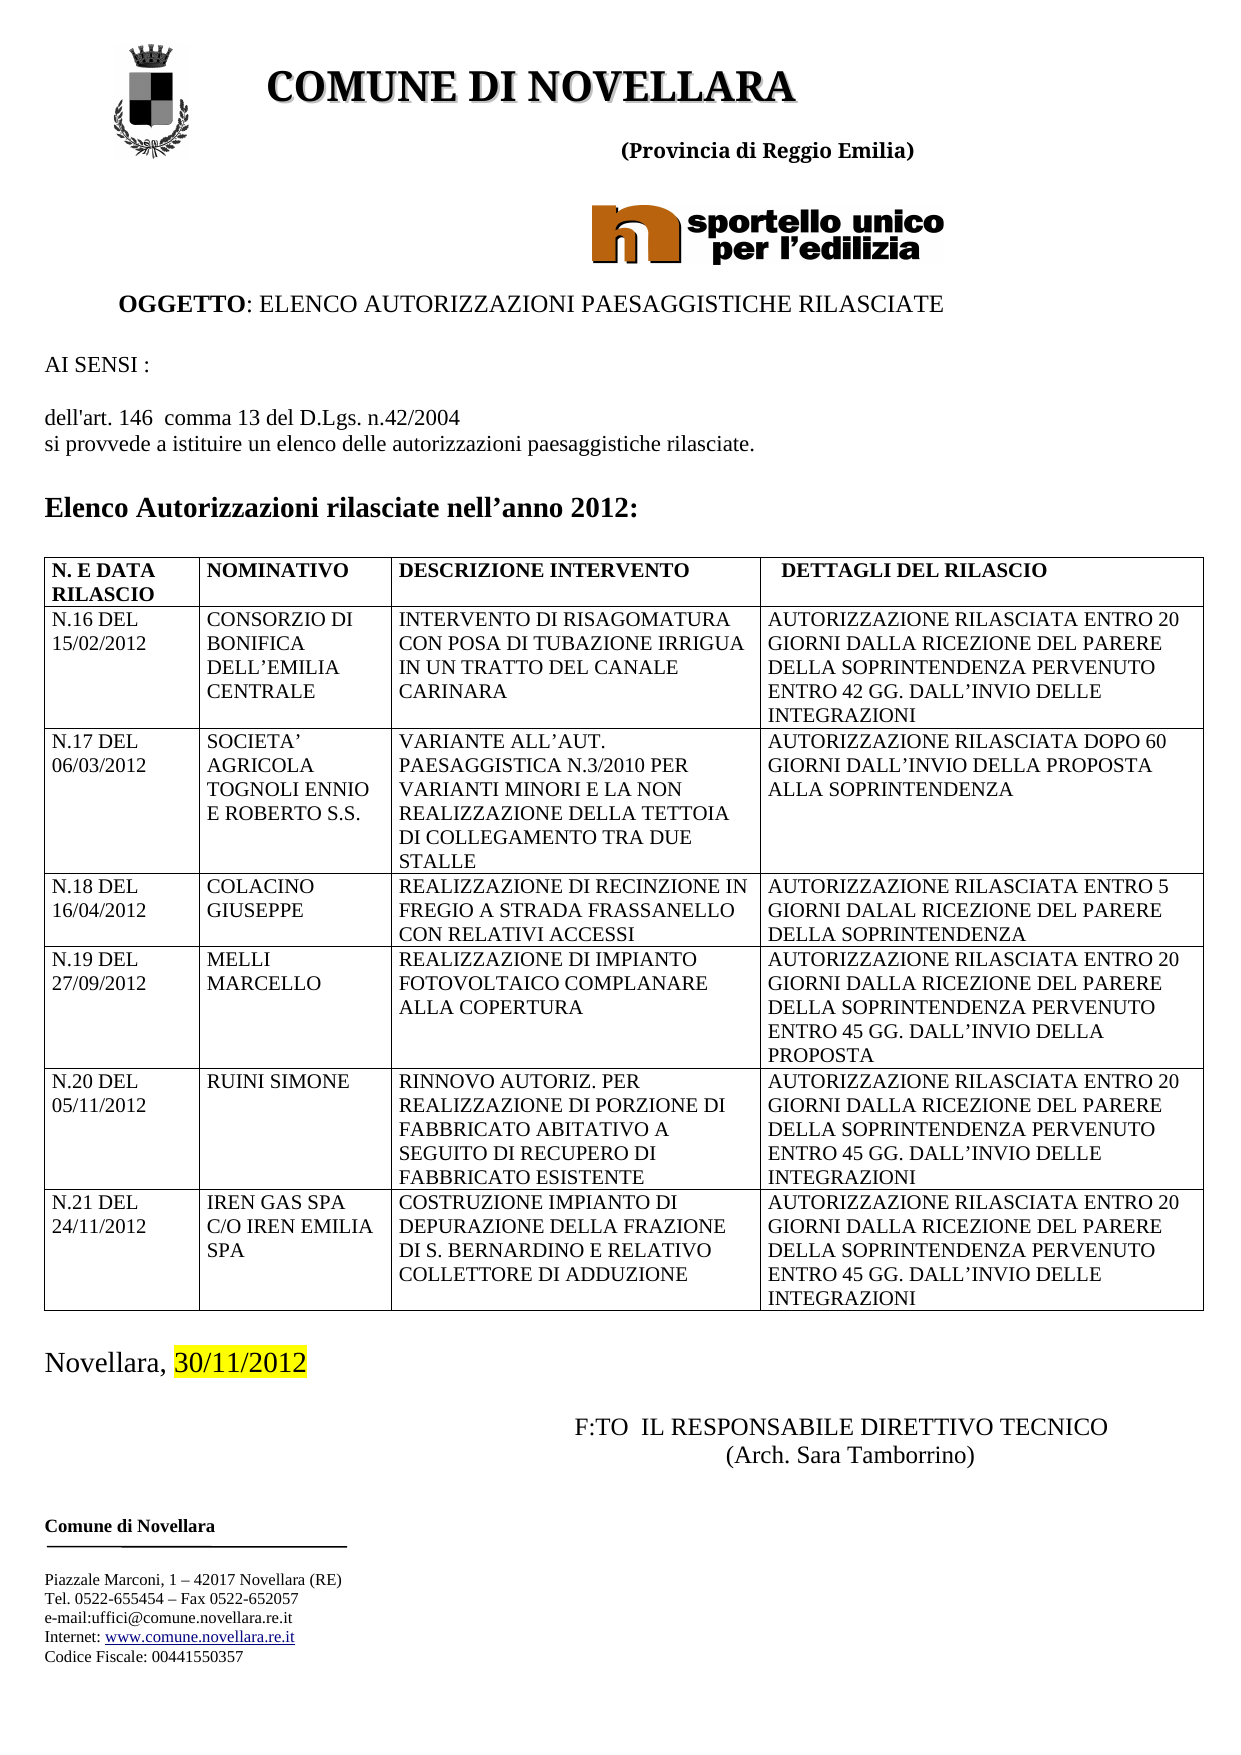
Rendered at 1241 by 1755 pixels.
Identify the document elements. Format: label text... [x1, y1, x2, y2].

table_header N. E DATA RILASCIO [45, 558, 199, 606]
subtitle OGGETTO: ELENCO AUTORIZZAZIONI PAESAGGISTICHE RILASCIATE [44, 289, 1194, 317]
table_cell VARIANTE ALL’AUT. PAESAGGISTICA N.3/2010 PER VARIANTI MINORI E LA NON REALIZZAZIONE DELLA TETTOIA DI COLLEGAMENTO TRA DUE STALLE [392, 729, 760, 873]
text dell'art. 146 comma 13 del D.Lgs. n.42/2004 [44, 404, 1194, 430]
table_cell REALIZZAZIONE DI RECINZIONE IN FREGIO A STRADA FRASSANELLO CON RELATIVI ACCESSI [392, 874, 760, 946]
text Novellara, 30/11/2012 [44, 1345, 1194, 1378]
table_cell AUTORIZZAZIONE RILASCIATA ENTRO 5 GIORNI DALAL RICEZIONE DEL PARERE DELLA SOPRINTENDENZA [761, 874, 1203, 946]
table_cell N.16 DEL 15/02/2012 [45, 607, 199, 727]
table_cell N.18 DEL 16/04/2012 [45, 874, 199, 946]
text si provvede a istituire un elenco delle autorizzazioni paesaggistiche rilasciate. [44, 430, 1194, 456]
table_cell N.19 DEL 27/09/2012 [45, 947, 199, 1067]
table_cell AUTORIZZAZIONE RILASCIATA ENTRO 20 GIORNI DALLA RICEZIONE DEL PARERE DELLA SOPRINTENDENZA PERVENUTO ENTRO 45 GG. DALL’INVIO DELLA PROPOSTA [761, 947, 1203, 1067]
table_cell COSTRUZIONE IMPIANTO DI DEPURAZIONE DELLA FRAZIONE DI S. BERNARDINO E RELATIVO COLLETTORE DI ADDUZIONE [392, 1190, 760, 1310]
table_cell INTERVENTO DI RISAGOMatura con posa di tubazione irrigua in un tratto del canale carinara [392, 607, 760, 727]
text AI SENSI : [44, 351, 1194, 377]
table_cell CONSORZIO DI BONIFICA DELL’EMILIA CENTRALE [200, 607, 391, 727]
table_cell MELLI MARCELLO [200, 947, 391, 1067]
table_cell AUTORIZZAZIONE RILASCIATA DOPO 60 GIORNI DALL’INVIO DELLA PROPOSTA ALLA SOPRINTENDENZA [761, 729, 1203, 873]
table_cell SOCIETA’ AGRICOLA TOGNOLI ENNIO E ROBERTO S.S. [200, 729, 391, 873]
table_cell AUTORIZZAZIONE RILASCIATA ENTRO 20 GIORNI DALLA RICEZIONE DEL PARERE DELLA SOPRINTENDENZA PERVENUTO ENTRO 45 GG. DALL’INVIO DELLE INTEGRAZIONI [761, 1069, 1203, 1189]
table_cell IREN GAS SPA C/O IREN EMILIA SPA [200, 1190, 391, 1310]
text F:TO IL RESPONSABILE DIRETTIVO TECNICO [44, 1412, 1194, 1441]
table_cell RINNOVO AUTORIZ. PER REALIZZAZIONE DI PORZIONE DI FABBRICATO ABITATIVO A SEGUITO DI RECUPERO DI FABBRICATO ESISTENTE [392, 1069, 760, 1189]
table_cell COLACINO GIUSEPPE [200, 874, 391, 946]
table_cell AUTORIZZAZIONE RILASCIATA ENTRO 20 GIORNI DALLA RICEZIONE DEL PARERE DELLA SOPRINTENDENZA PERVENUTO ENTRO 42 GG. DALL’INVIO DELLE INTEGRAZIONI [761, 607, 1203, 727]
table_cell N.21 DEL 24/11/2012 [45, 1190, 199, 1310]
text Elenco Autorizzazioni rilasciate nell’anno 2012: [44, 490, 1194, 523]
table_header DETTAGLI DEL RILASCIO [761, 558, 1203, 606]
table_header DESCRIZIONE INTERVENTO [392, 558, 760, 606]
table_cell RUINI SIMONE [200, 1069, 391, 1189]
table_cell AUTORIZZAZIONE RILASCIATA ENTRO 20 GIORNI DALLA RICEZIONE DEL PARERE DELLA SOPRINTENDENZA PERVENUTO ENTRO 45 GG. DALL’INVIO DELLE INTEGRAZIONI [761, 1190, 1203, 1310]
table_cell N.20 DEL 05/11/2012 [45, 1069, 199, 1189]
table_header NOMINATIVO [200, 558, 391, 606]
text (Arch. Sara Tamborrino) [569, 1441, 1194, 1469]
table_cell N.17 DEL 06/03/2012 [45, 729, 199, 873]
table_cell REALIZZAZIONE DI IMPIANTO FOTOVOLTAICO COMPLANARE ALLA COPERTURA [392, 947, 760, 1067]
